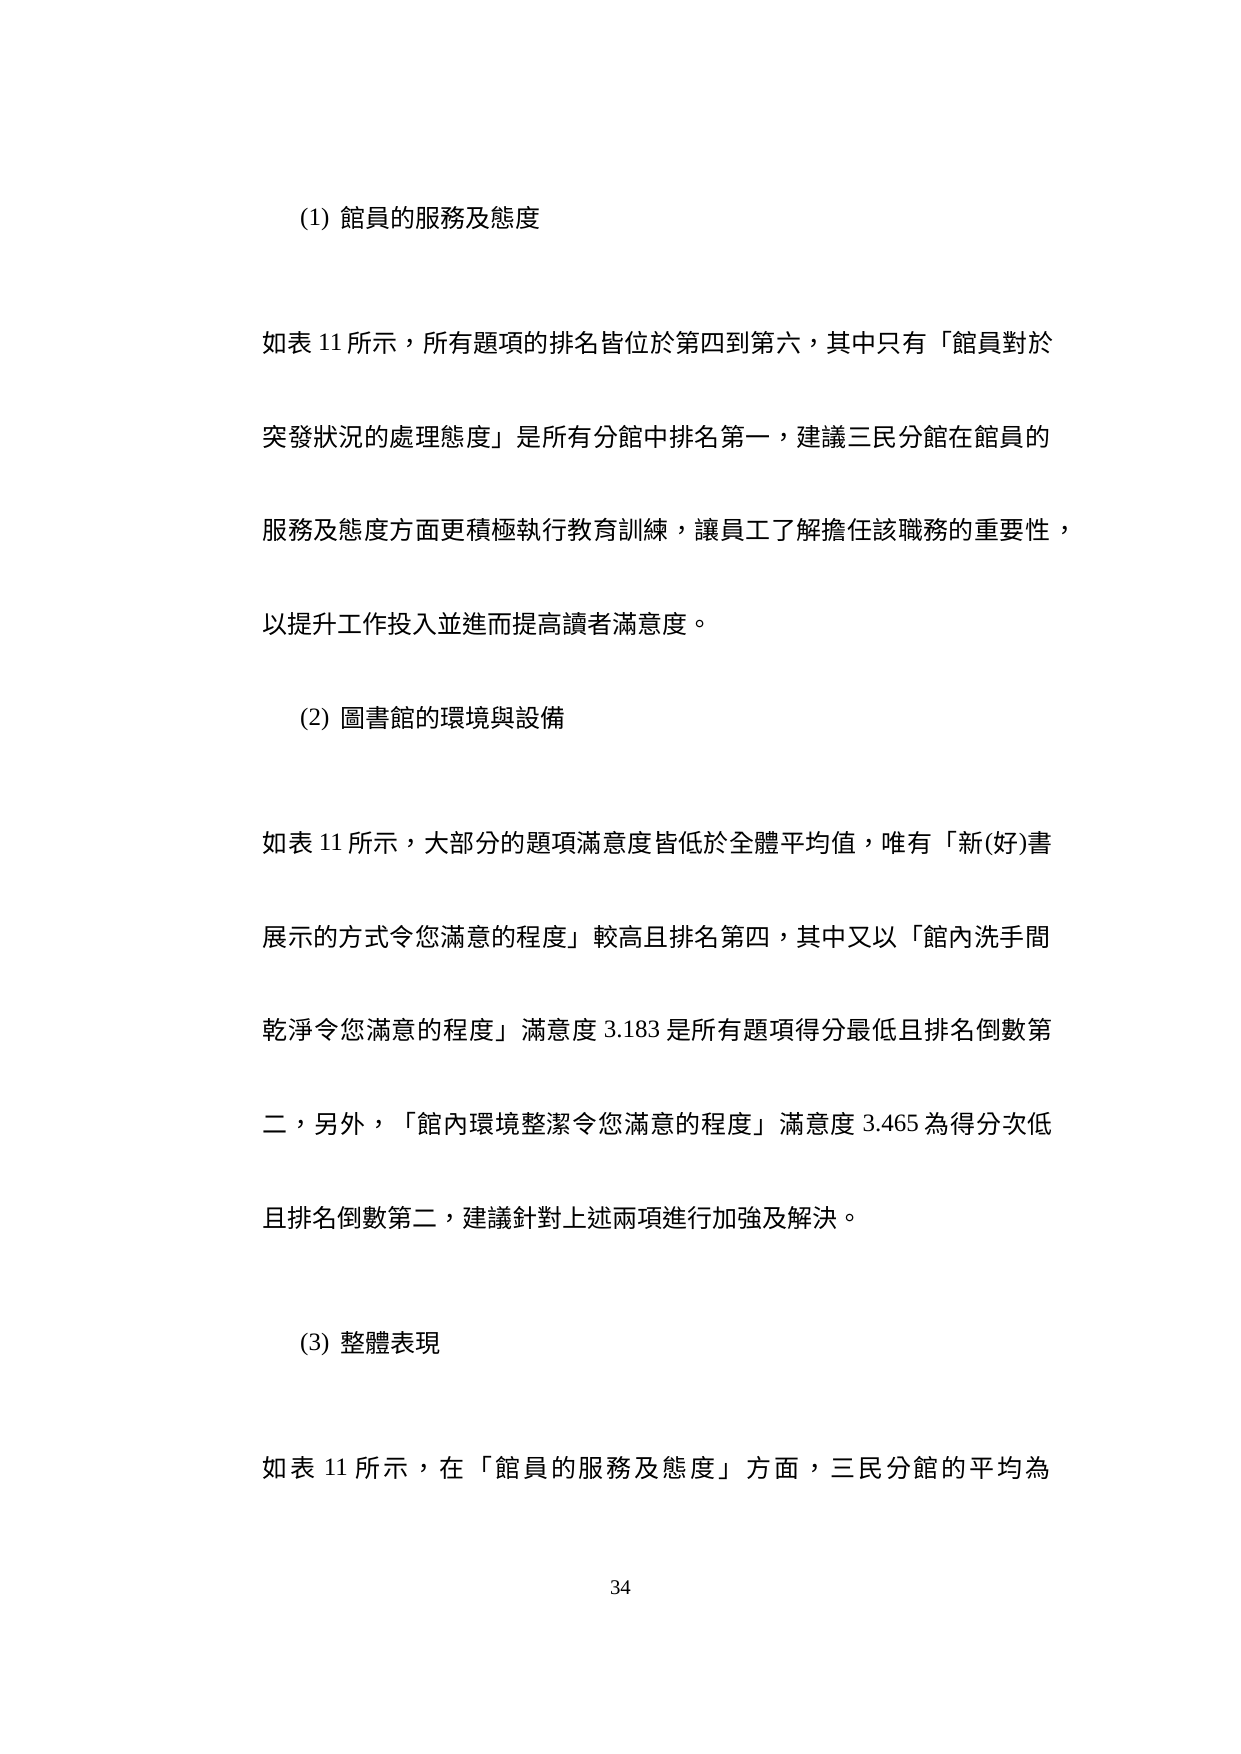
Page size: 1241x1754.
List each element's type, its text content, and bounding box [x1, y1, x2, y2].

list 館員的服務及態度 [300, 175, 1053, 237]
text 如表11所示，大部分的題項滿意度皆低於全體平均值，唯有「新(好)書展示的方式令您滿意的程度」較高且排名第四，其中又以「館內洗手間乾淨令您滿意的程度」滿意度3.183是所有題項得分最低且排名倒數第二，另外，「館內環境整潔令您滿意的程度」滿意度3.465為得分次低且排名倒數第二，建議針對上述兩項進行加強及解決。 [262, 800, 1053, 1237]
text 如表11所示，所有題項的排名皆位於第四到第六，其中只有「館員對於突發狀況的處理態度」是所有分館中排名第一，建議三民分館在館員的服務及態度方面更積極執行教育訓練，讓員工了解擔任該職務的重要性，以提升工作投入並進而提高讀者滿意度。 [262, 300, 1053, 643]
text 如表11所示，在「館員的服務及態度」方面，三民分館的平均為 [262, 1425, 1053, 1487]
list 整體表現 [300, 1300, 1053, 1362]
list 圖書館的環境與設備 [300, 675, 1053, 737]
